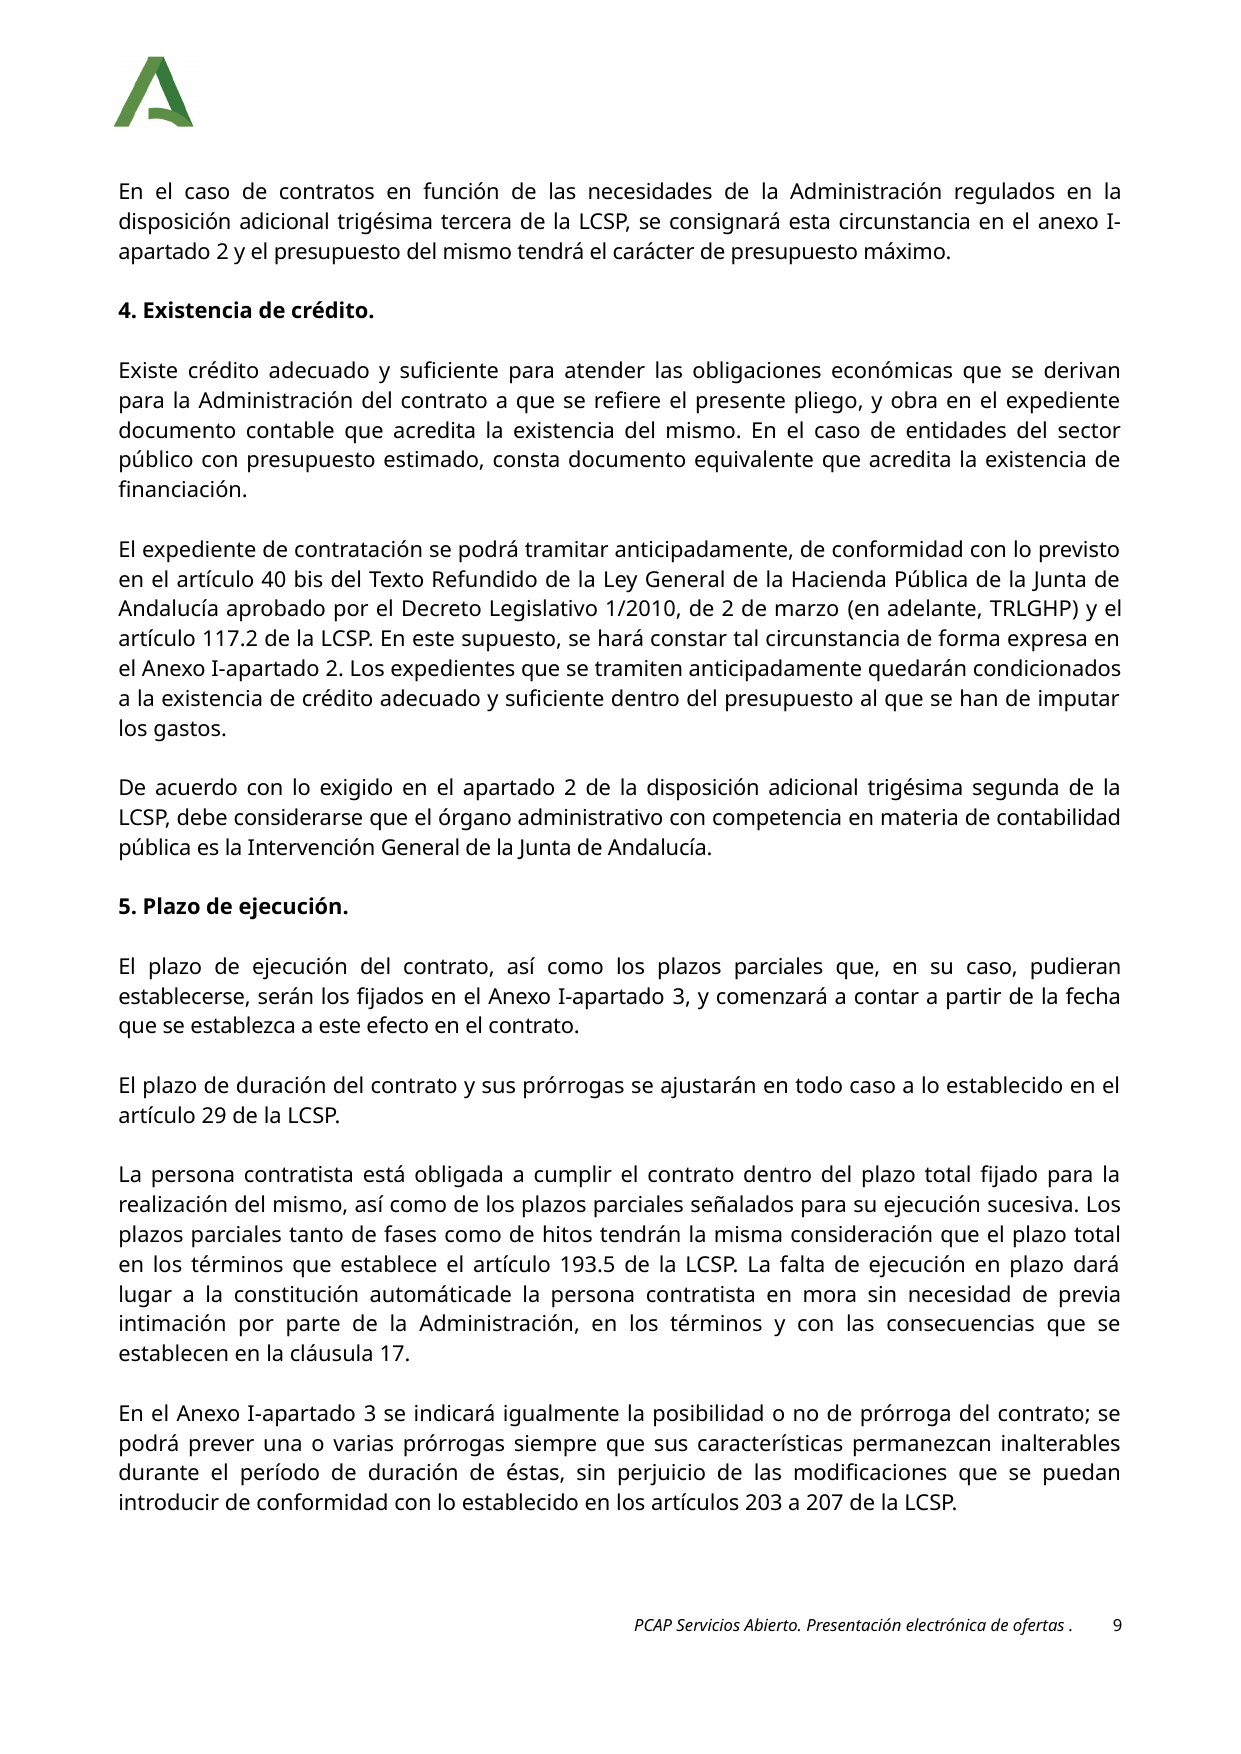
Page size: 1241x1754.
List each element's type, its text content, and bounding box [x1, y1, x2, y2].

text De acuerdo con lo exigido en el apartado 2 de la disposición adicional trigésima segunda de la LCSP, debe considerarse que el órgano administrativo con competencia en materia de contabilidad pública es la Intervención General de la Junta de Andalucía. [118, 772, 1122, 862]
subtitle 4. Existencia de crédito. [118, 296, 1122, 325]
text En el Anexo I-apartado 3 se indicará igualmente la posibilidad o no de prórroga del contrato; se podrá prever una o varias prórrogas siempre que sus características permanezcan inalterables durante el período de duración de éstas, sin perjuicio de las modificaciones que se puedan introducir de conformidad con lo establecido en los artículos 203 a 207 de la LCSP. [118, 1398, 1122, 1517]
text El expediente de contratación se podrá tramitar anticipadamente, de conformidad con lo previsto en el artículo 40 bis del Texto Refundido de la Ley General de la Hacienda Pública de la Junta de Andalucía aprobado por el Decreto Legislativo 1/2010, de 2 de marzo (en adelante, TRLGHP) y el artículo 117.2 de la LCSP. En este supuesto, se hará constar tal circunstancia de forma expresa en el Anexo I-apartado 2. Los expedientes que se tramiten anticipadamente quedarán condicionados a la existencia de crédito adecuado y suficiente dentro del presupuesto al que se han de imputar los gastos. [118, 534, 1122, 742]
text En el caso de contratos en función de las necesidades de la Administración regulados en la disposición adicional trigésima tercera de la LCSP, se consignará esta circunstancia en el anexo I-apartado 2 y el presupuesto del mismo tendrá el carácter de presupuesto máximo. [118, 176, 1122, 266]
text El plazo de ejecución del contrato, así como los plazos parciales que, en su caso, pudieran establecerse, serán los fijados en el Anexo I-apartado 3, y comenzará a contar a partir de la fecha que se establezca a este efecto en el contrato. [118, 951, 1122, 1040]
picture [109, 52, 198, 131]
text Existe crédito adecuado y suficiente para atender las obligaciones económicas que se derivan para la Administración del contrato a que se refiere el presente pliego, y obra en el expediente documento contable que acredita la existencia del mismo. En el caso de entidades del sector público con presupuesto estimado, consta documento equivalente que acredita la existencia de financiación. [118, 355, 1122, 504]
text El plazo de duración del contrato y sus prórrogas se ajustarán en todo caso a lo establecido en el artículo 29 de la LCSP. [118, 1070, 1122, 1130]
text La persona contratista está obligada a cumplir el contrato dentro del plazo total fijado para la realización del mismo, así como de los plazos parciales señalados para su ejecución sucesiva. Los plazos parciales tanto de fases como de hitos tendrán la misma consideración que el plazo total en los términos que establece el artículo 193.5 de la LCSP. La falta de ejecución en plazo dará lugar a la constitución automáticade la persona contratista en mora sin necesidad de previa intimación por parte de la Administración, en los términos y con las consecuencias que se establecen en la cláusula 17. [118, 1159, 1122, 1368]
subtitle 5. Plazo de ejecución. [118, 891, 1122, 921]
